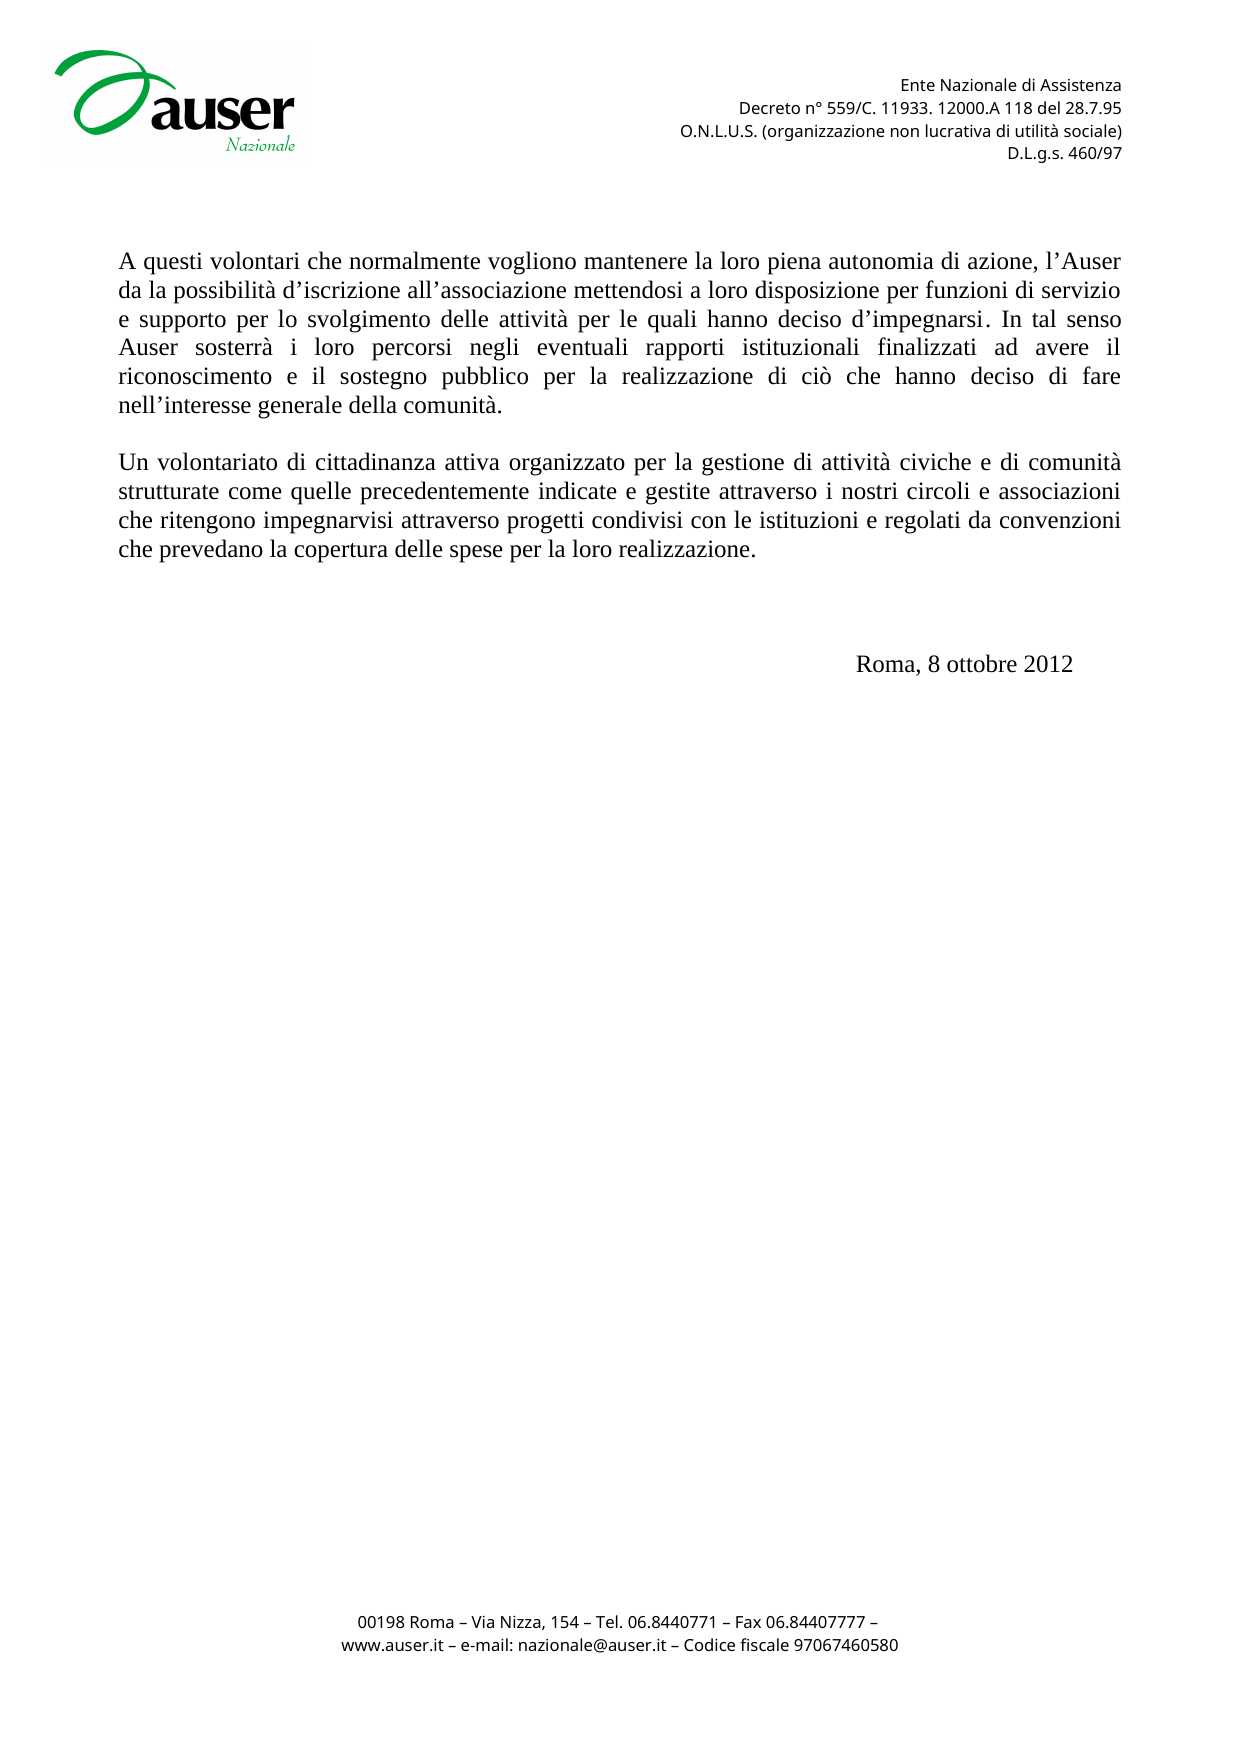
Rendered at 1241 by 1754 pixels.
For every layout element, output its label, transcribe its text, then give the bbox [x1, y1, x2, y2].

text A questi volontari che normalmente vogliono mantenere la loro piena autonomia di azione, l’Auser da la possibilità d’iscrizione all’associazione mettendosi a loro disposizione per funzioni di servizio e supporto per lo svolgimento delle attività per le quali hanno deciso d’impegnarsi. In tal senso Auser sosterrà i loro percorsi negli eventuali rapporti istituzionali finalizzati ad avere il riconoscimento e il sostegno pubblico per la realizzazione di ciò che hanno deciso di fare nell’interesse generale della comunità. [118, 246, 1122, 419]
picture [43, 41, 306, 161]
text Un volontariato di cittadinanza attiva organizzato per la gestione di attività civiche e di comunità strutturate come quelle precedentemente indicate e gestite attraverso i nostri circoli e associazioni che ritengono impegnarvisi attraverso progetti condivisi con le istituzioni e regolati da convenzioni che prevedano la copertura delle spese per la loro realizzazione. [118, 447, 1122, 562]
text Roma, 8 ottobre 2012 [782, 649, 1122, 677]
